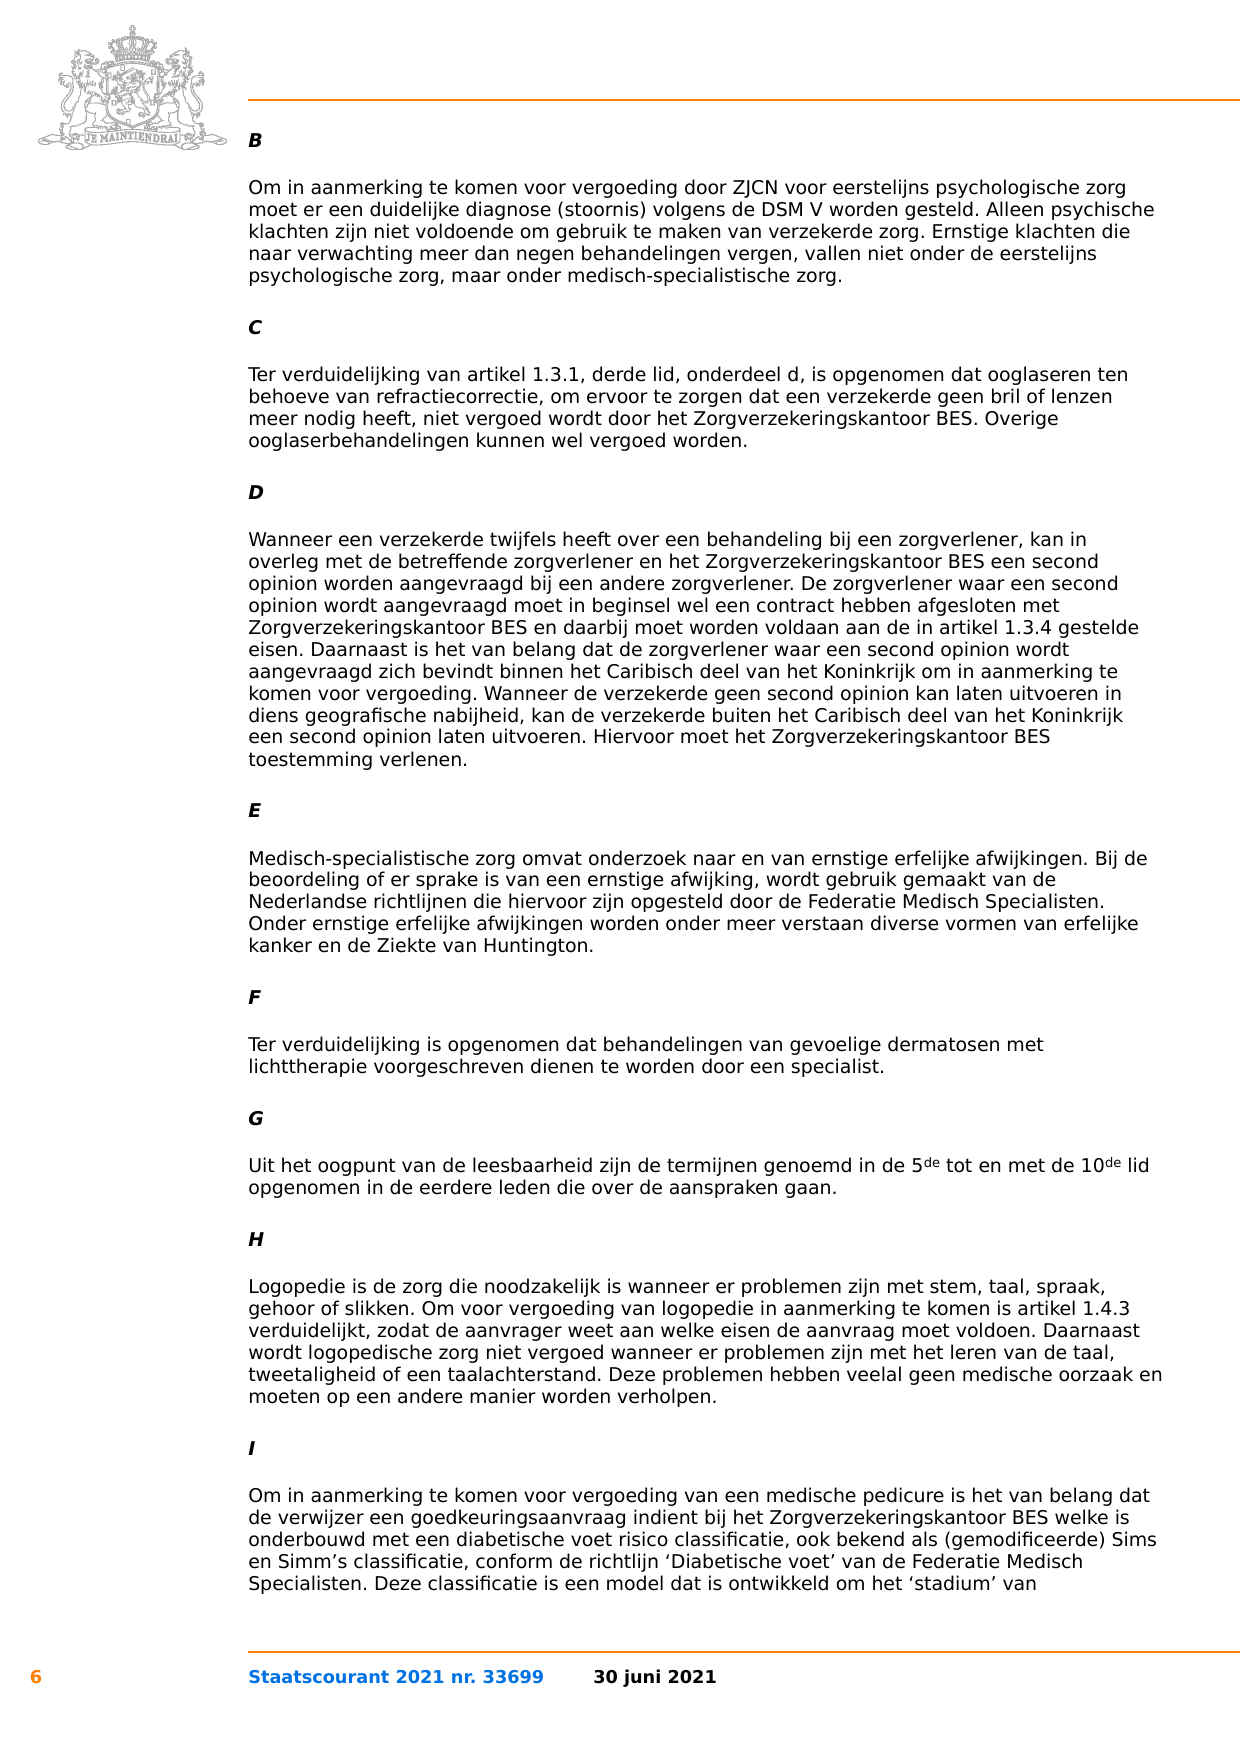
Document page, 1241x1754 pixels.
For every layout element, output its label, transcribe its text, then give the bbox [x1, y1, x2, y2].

text Wanneer een verzekerde twijfels heeft over een behandeling bij een zorgverlener, kan in overleg met de betreffende zorgverlener en het Zorgverzekeringskantoor BES een second opinion worden aangevraagd bij een andere zorgverlener. De zorgverlener waar een second opinion wordt aangevraagd moet in beginsel wel een contract hebben afgesloten met Zorgverzekeringskantoor BES en daarbij moet worden voldaan aan de in artikel 1.3.4 gestelde eisen. Daarnaast is het van belang dat de zorgverlener waar een second opinion wordt aangevraagd zich bevindt binnen het Caribisch deel van het Koninkrijk om in aanmerking te komen voor vergoeding. Wanneer de verzekerde geen second opinion kan laten uitvoeren in diens geografische nabijheid, kan de verzekerde buiten het Caribisch deel van het Koninkrijk een second opinion laten uitvoeren. Hiervoor moet het Zorgverzekeringskantoor BES toestemming verlenen. [248, 529, 1163, 770]
subtitle C [248, 317, 1163, 339]
subtitle D [248, 482, 1163, 504]
text Medisch-specialistische zorg omvat onderzoek naar en van ernstige erfelijke afwijkingen. Bij de beoordeling of er sprake is van een ernstige afwijking, wordt gebruik gemaakt van de Nederlandse richtlijnen die hiervoor zijn opgesteld door de Federatie Medisch Specialisten. Onder ernstige erfelijke afwijkingen worden onder meer verstaan diverse vormen van erfelijke kanker en de Ziekte van Huntington. [248, 847, 1163, 957]
text Om in aanmerking te komen voor vergoeding door ZJCN voor eerstelijns psychologische zorg moet er een duidelijke diagnose (stoornis) volgens de DSM V worden gesteld. Alleen psychische klachten zijn niet voldoende om gebruik te maken van verzekerde zorg. Ernstige klachten die naar verwachting meer dan negen behandelingen vergen, vallen niet onder de eerstelijns psychologische zorg, maar onder medisch-specialistische zorg. [248, 177, 1163, 287]
subtitle B [248, 130, 1163, 152]
text Logopedie is de zorg die noodzakelijk is wanneer er problemen zijn met stem, taal, spraak, gehoor of slikken. Om voor vergoeding van logopedie in aanmerking te komen is artikel 1.4.3 verduidelijkt, zodat de aanvrager weet aan welke eisen de aanvraag moet voldoen. Daarnaast wordt logopedische zorg niet vergoed wanneer er problemen zijn met het leren van de taal, tweetaligheid of een taalachterstand. Deze problemen hebben veelal geen medische oorzaak en moeten op een andere manier worden verholpen. [248, 1276, 1163, 1408]
text Uit het oogpunt van de leesbaarheid zijn de termijnen genoemd in de 5de tot en met de 10de lid opgenomen in de eerdere leden die over de aanspraken gaan. [248, 1155, 1163, 1199]
text Ter verduidelijking van artikel 1.3.1, derde lid, onderdeel d, is opgenomen dat ooglaseren ten behoeve van refractiecorrectie, om ervoor te zorgen dat een verzekerde geen bril of lenzen meer nodig heeft, niet vergoed wordt door het Zorgverzekeringskantoor BES. Overige ooglaserbehandelingen kunnen wel vergoed worden. [248, 364, 1163, 452]
text Om in aanmerking te komen voor vergoeding van een medische pedicure is het van belang dat de verwijzer een goedkeuringsaanvraag indient bij het Zorgverzekeringskantoor BES welke is onderbouwd met een diabetische voet risico classificatie, ook bekend als (gemodificeerde) Sims en Simm’s classificatie, conform de richtlijn ‘Diabetische voet’ van de Federatie Medisch Specialisten. Deze classificatie is een model dat is ontwikkeld om het ‘stadium’ van [248, 1485, 1163, 1595]
subtitle I [248, 1438, 1163, 1460]
subtitle E [248, 800, 1163, 822]
picture [38, 25, 227, 150]
text Ter verduidelijking is opgenomen dat behandelingen van gevoelige dermatosen met lichttherapie voorgeschreven dienen te worden door een specialist. [248, 1034, 1163, 1078]
subtitle F [248, 987, 1163, 1009]
subtitle G [248, 1108, 1163, 1130]
subtitle H [248, 1229, 1163, 1251]
